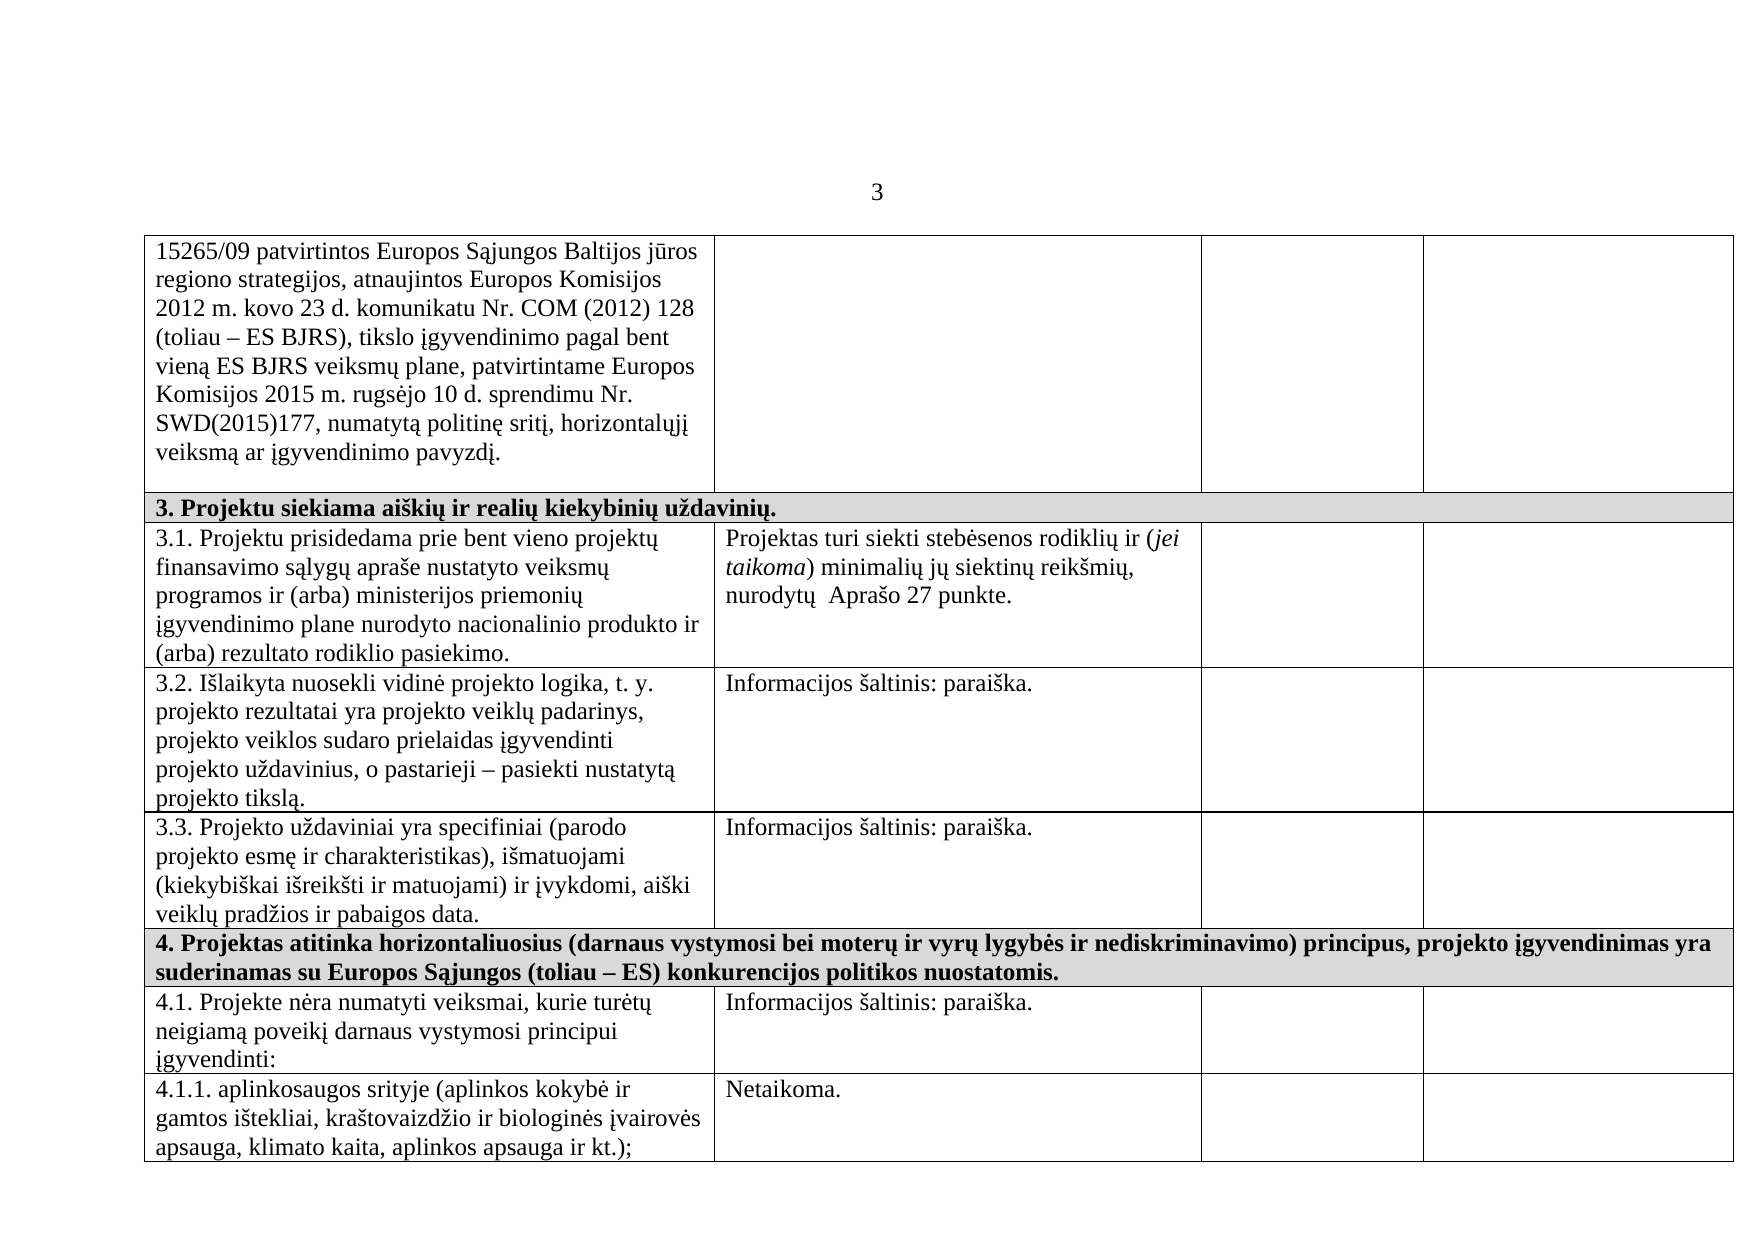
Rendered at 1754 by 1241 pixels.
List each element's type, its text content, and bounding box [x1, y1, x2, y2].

table_cell 3.2. Išlaikyta nuosekli vidinė projekto logika, t. y. projekto rezultatai yra projekto veiklų padarinys, projekto veiklos sudaro prielaidas įgyvendinti projekto uždavinius, o pastarieji – pasiekti nustatytą projekto tikslą. [145, 668, 714, 811]
table_cell [1424, 987, 1733, 1073]
table_cell 3. Projektu siekiama aiškių ir realių kiekybinių uždavinių. [145, 493, 1733, 522]
table_cell Informacijos šaltinis: paraiška. [715, 987, 1201, 1073]
table_cell 3.3. Projekto uždaviniai yra specifiniai (parodo projekto esmę ir charakteristikas), išmatuojami (kiekybiškai išreikšti ir matuojami) ir įvykdomi, aiški veiklų pradžios ir pabaigos data. [145, 813, 714, 927]
table_cell Netaikoma. [715, 1074, 1201, 1161]
table_cell [1202, 523, 1423, 667]
table_cell [1424, 813, 1733, 927]
table_cell [1202, 1074, 1423, 1161]
table_cell [1202, 987, 1423, 1073]
table_cell [1202, 813, 1423, 927]
table_cell 4. Projektas atitinka horizontaliuosius (darnaus vystymosi bei moterų ir vyrų lygybės ir nediskriminavimo) principus, projekto įgyvendinimas yra suderinamas su Europos Sąjungos (toliau – ES) konkurencijos politikos nuostatomis. [145, 929, 1733, 986]
table_cell [1424, 523, 1733, 667]
table_cell [1424, 668, 1733, 811]
table_cell [1202, 668, 1423, 811]
table_cell 4.1. Projekte nėra numatyti veiksmai, kurie turėtų neigiamą poveikį darnaus vystymosi principui įgyvendinti: [145, 987, 714, 1073]
table_cell [1424, 1074, 1733, 1161]
table_cell [1424, 236, 1733, 492]
table_cell [1202, 236, 1423, 492]
table_cell Informacijos šaltinis: paraiška. [715, 813, 1201, 927]
table_cell Projektas turi siekti stebėsenos rodiklių ir (jei taikoma) minimalių jų siektinų reikšmių, nurodytų Aprašo 27 punkte. [715, 523, 1201, 667]
table_cell [715, 236, 1201, 492]
table_cell 4.1.1. aplinkosaugos srityje (aplinkos kokybė ir gamtos ištekliai, kraštovaizdžio ir biologinės įvairovės apsauga, klimato kaita, aplinkos apsauga ir kt.); [145, 1074, 714, 1161]
table_cell 3.1. Projektu prisidedama prie bent vieno projektų finansavimo sąlygų apraše nustatyto veiksmų programos ir (arba) ministerijos priemonių įgyvendinimo plane nurodyto nacionalinio produkto ir (arba) rezultato rodiklio pasiekimo. [145, 523, 714, 667]
table_cell Informacijos šaltinis: paraiška. [715, 668, 1201, 811]
table_cell 15265/09 patvirtintos Europos Sąjungos Baltijos jūros regiono strategijos, atnaujintos Europos Komisijos 2012 m. kovo 23 d. komunikatu Nr. COM (2012) 128 (toliau – ES BJRS), tikslo įgyvendinimo pagal bent vieną ES BJRS veiksmų plane, patvirtintame Europos Komisijos 2015 m. rugsėjo 10 d. sprendimu Nr. SWD(2015)177, numatytą politinę sritį, horizontalųjį veiksmą ar įgyvendinimo pavyzdį. [145, 236, 714, 492]
